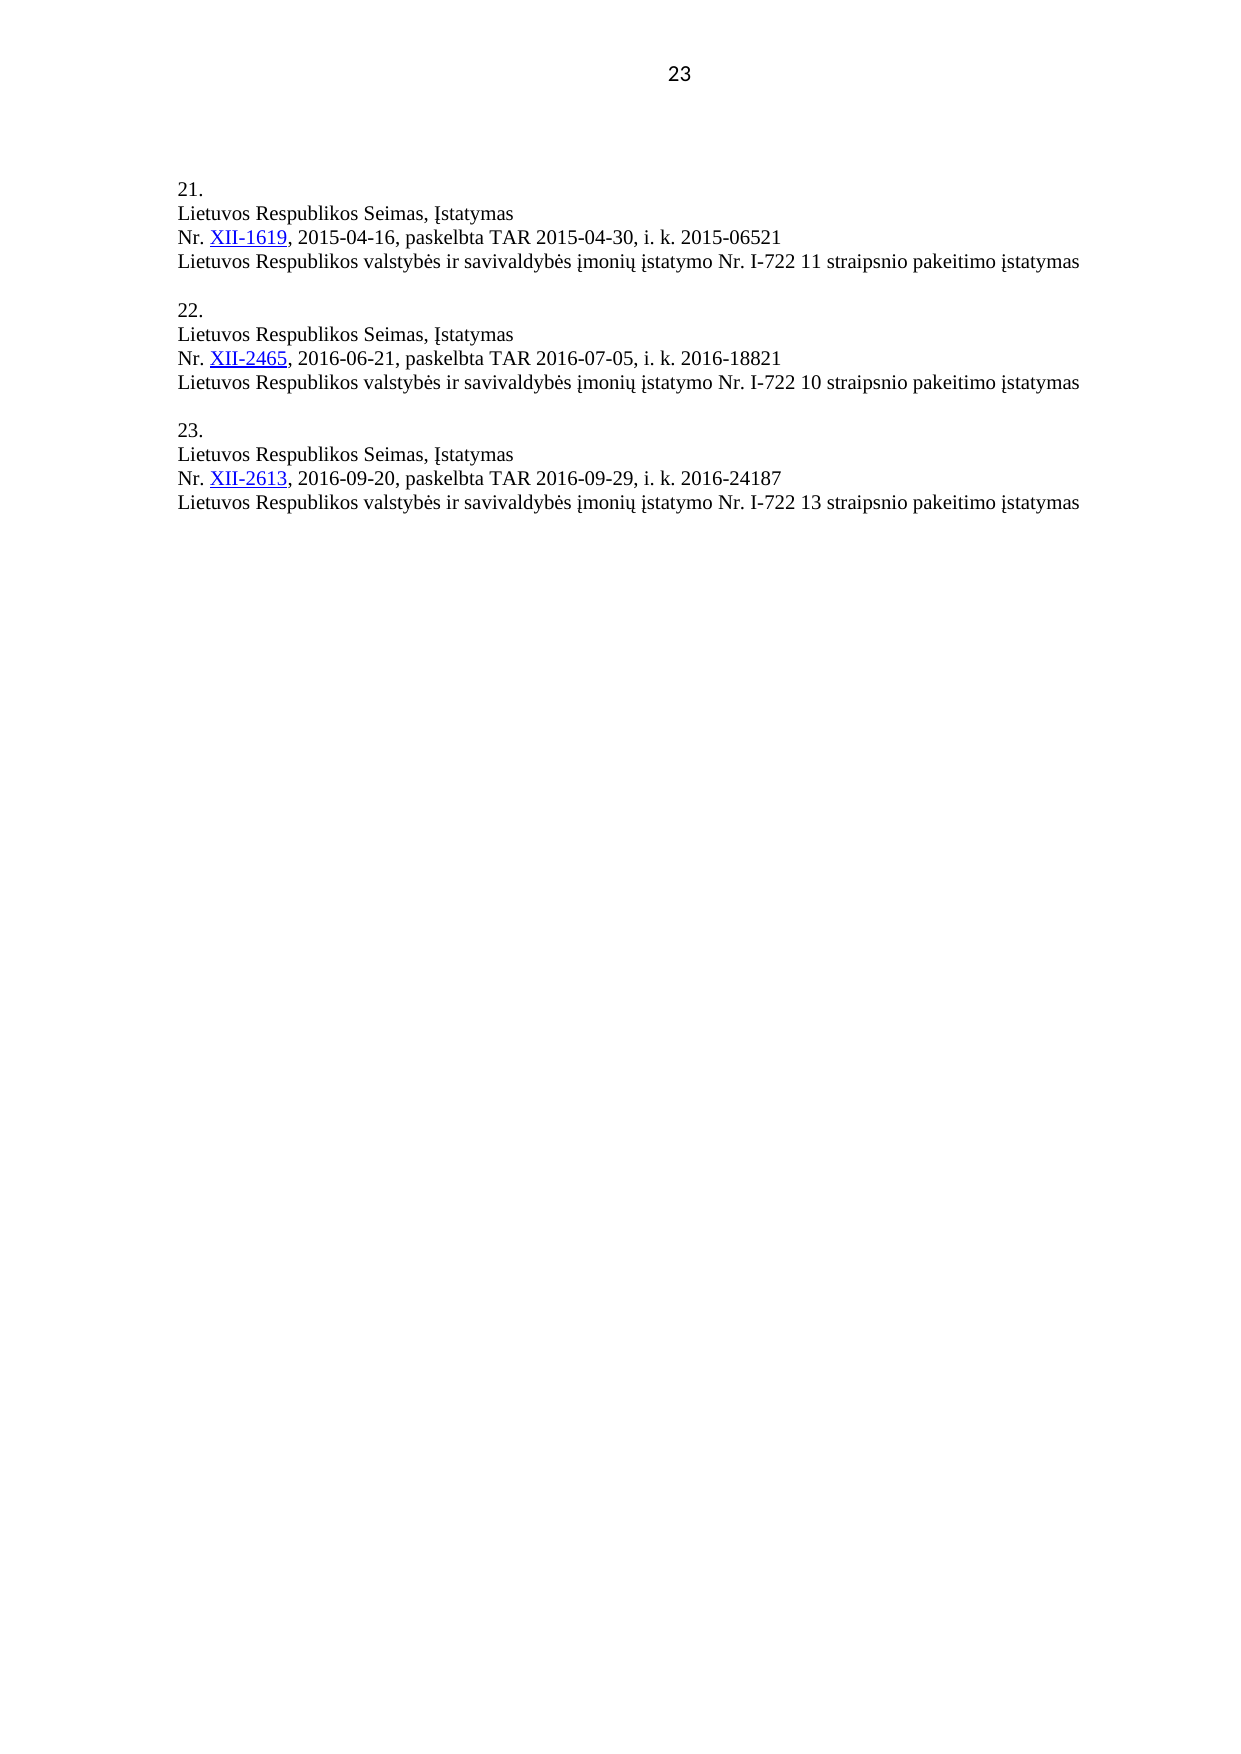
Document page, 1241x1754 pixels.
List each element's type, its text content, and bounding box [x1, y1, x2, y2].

text Nr. XII-1619, 2015-04-16, paskelbta TAR 2015-04-30, i. k. 2015-06521 [177, 225, 1181, 249]
text Lietuvos Respublikos valstybės ir savivaldybės įmonių įstatymo Nr. I-722 13 straipsnio pakeitimo įstatymas [177, 490, 1181, 514]
text Nr. XII-2465, 2016-06-21, paskelbta TAR 2016-07-05, i. k. 2016-18821 [177, 346, 1181, 370]
text 21. [177, 177, 1181, 201]
text 23. [177, 418, 1181, 442]
text Lietuvos Respublikos Seimas, Įstatymas [177, 201, 1181, 225]
text Lietuvos Respublikos valstybės ir savivaldybės įmonių įstatymo Nr. I-722 11 straipsnio pakeitimo įstatymas [177, 249, 1181, 273]
text Lietuvos Respublikos valstybės ir savivaldybės įmonių įstatymo Nr. I-722 10 straipsnio pakeitimo įstatymas [177, 370, 1181, 394]
text Lietuvos Respublikos Seimas, Įstatymas [177, 322, 1181, 346]
text Lietuvos Respublikos Seimas, Įstatymas [177, 442, 1181, 466]
text 22. [177, 297, 1181, 322]
text Nr. XII-2613, 2016-09-20, paskelbta TAR 2016-09-29, i. k. 2016-24187 [177, 466, 1181, 490]
